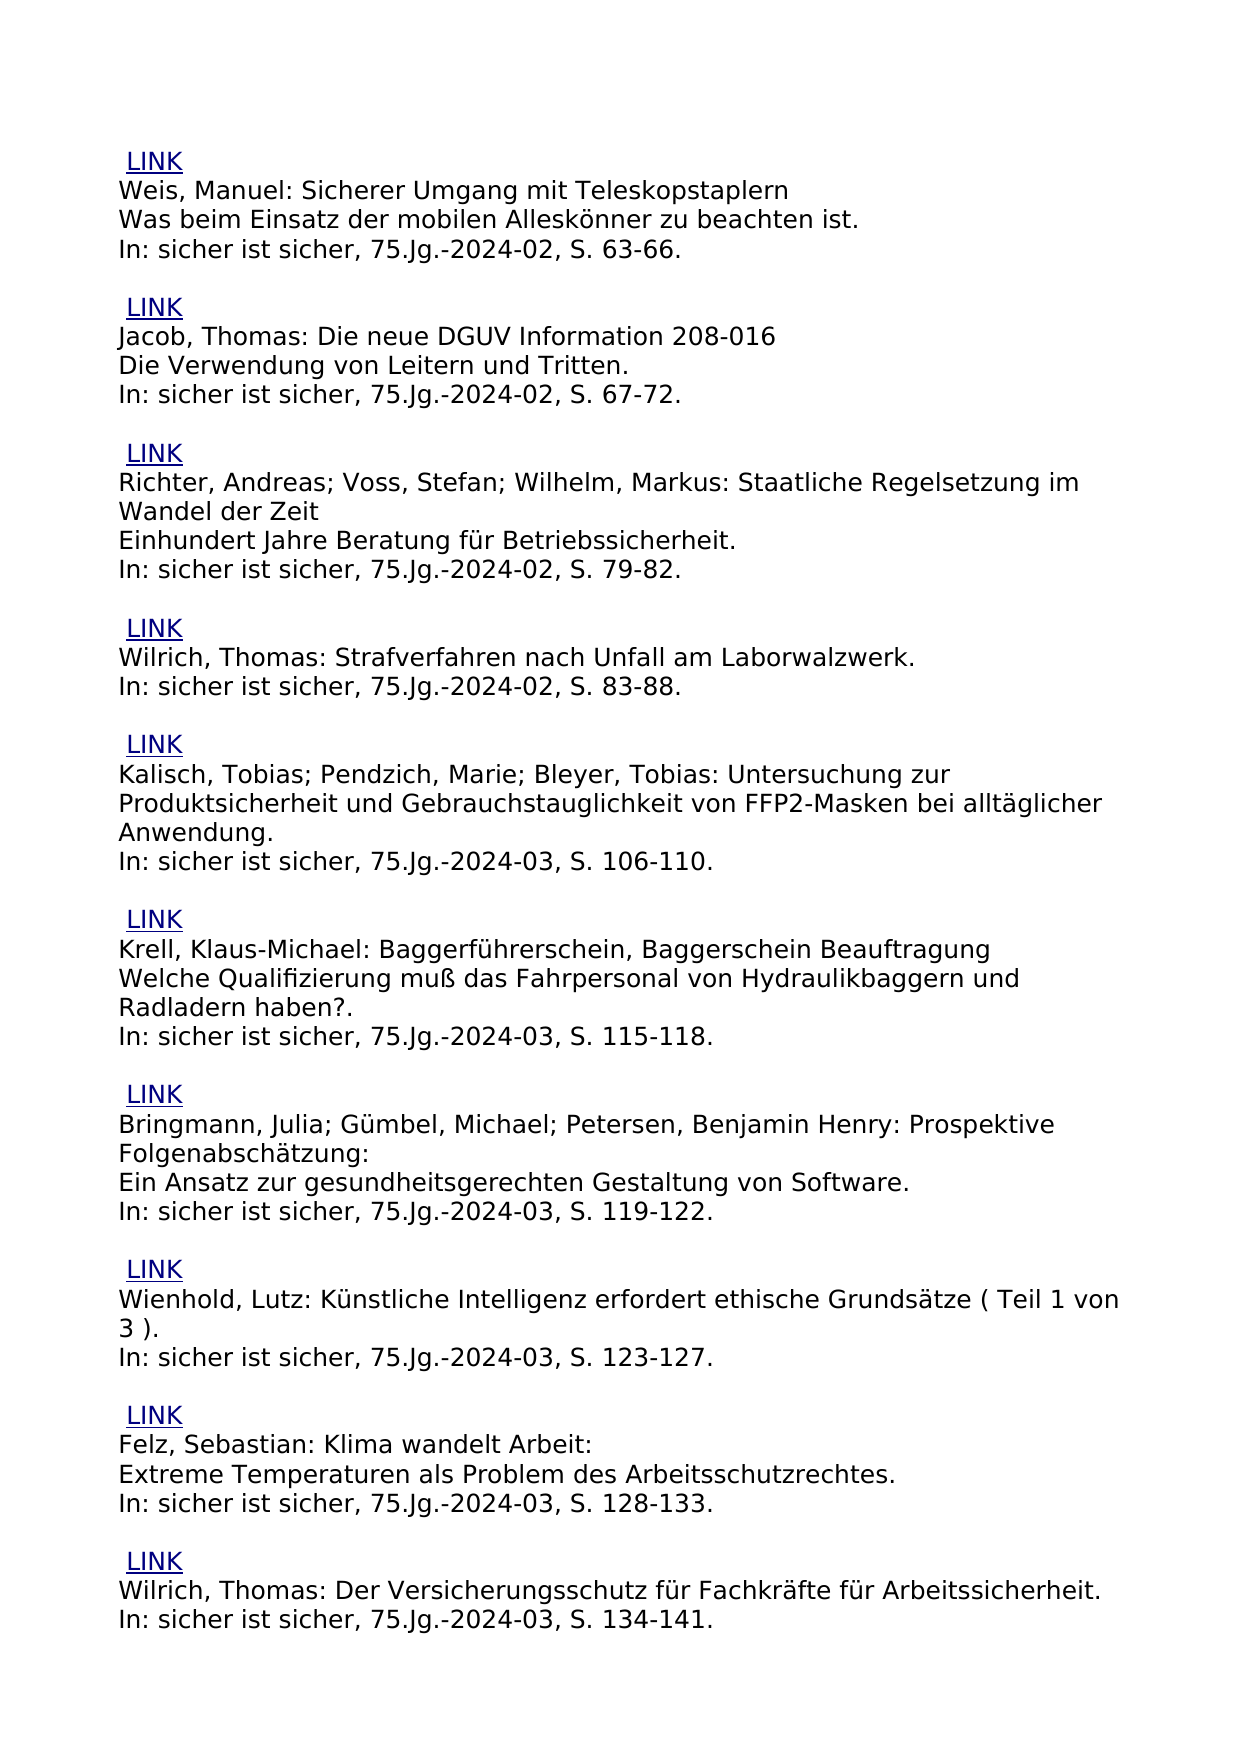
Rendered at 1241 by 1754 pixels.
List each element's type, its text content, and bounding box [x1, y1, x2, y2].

text LINK Weis, Manuel: Sicherer Umgang mit Teleskopstaplern Was beim Einsatz der mobilen Alleskönner zu beachten ist. In: sicher ist sicher, 75.Jg.-2024-02, S. 63-66. LINK Jacob, Thomas: Die neue DGUV Information 208-016 Die Verwendung von Leitern und Tritten. In: sicher ist sicher, 75.Jg.-2024-02, S. 67-72. LINK Richter, Andreas; Voss, Stefan; Wilhelm, Markus: Staatliche Regelsetzung im Wandel der Zeit Einhundert Jahre Beratung für Betriebssicherheit. In: sicher ist sicher, 75.Jg.-2024-02, S. 79-82. LINK Wilrich, Thomas: Strafverfahren nach Unfall am Laborwalzwerk. In: sicher ist sicher, 75.Jg.-2024-02, S. 83-88. LINK Kalisch, Tobias; Pendzich, Marie; Bleyer, Tobias: Untersuchung zur Produktsicherheit und Gebrauchstauglichkeit von FFP2-Masken bei alltäglicher Anwendung. In: sicher ist sicher, 75.Jg.-2024-03, S. 106-110. LINK Krell, Klaus-Michael: Baggerführerschein, Baggerschein Beauftragung Welche Qualifizierung muß das Fahrpersonal von Hydraulikbaggern und Radladern haben?. In: sicher ist sicher, 75.Jg.-2024-03, S. 115-118. LINK Bringmann, Julia; Gümbel, Michael; Petersen, Benjamin Henry: Prospektive Folgenabschätzung: Ein Ansatz zur gesundheitsgerechten Gestaltung von Software. In: sicher ist sicher, 75.Jg.-2024-03, S. 119-122. LINK Wienhold, Lutz: Künstliche Intelligenz erfordert ethische Grundsätze ( Teil 1 von 3 ). In: sicher ist sicher, 75.Jg.-2024-03, S. 123-127. LINK Felz, Sebastian: Klima wandelt Arbeit: Extreme Temperaturen als Problem des Arbeitsschutzrechtes. In: sicher ist sicher, 75.Jg.-2024-03, S. 128-133. LINK Wilrich, Thomas: Der Versicherungsschutz für Fachkräfte für Arbeitssicherheit. In: sicher ist sicher, 75.Jg.-2024-03, S. 134-141. [118, 118, 1122, 1635]
